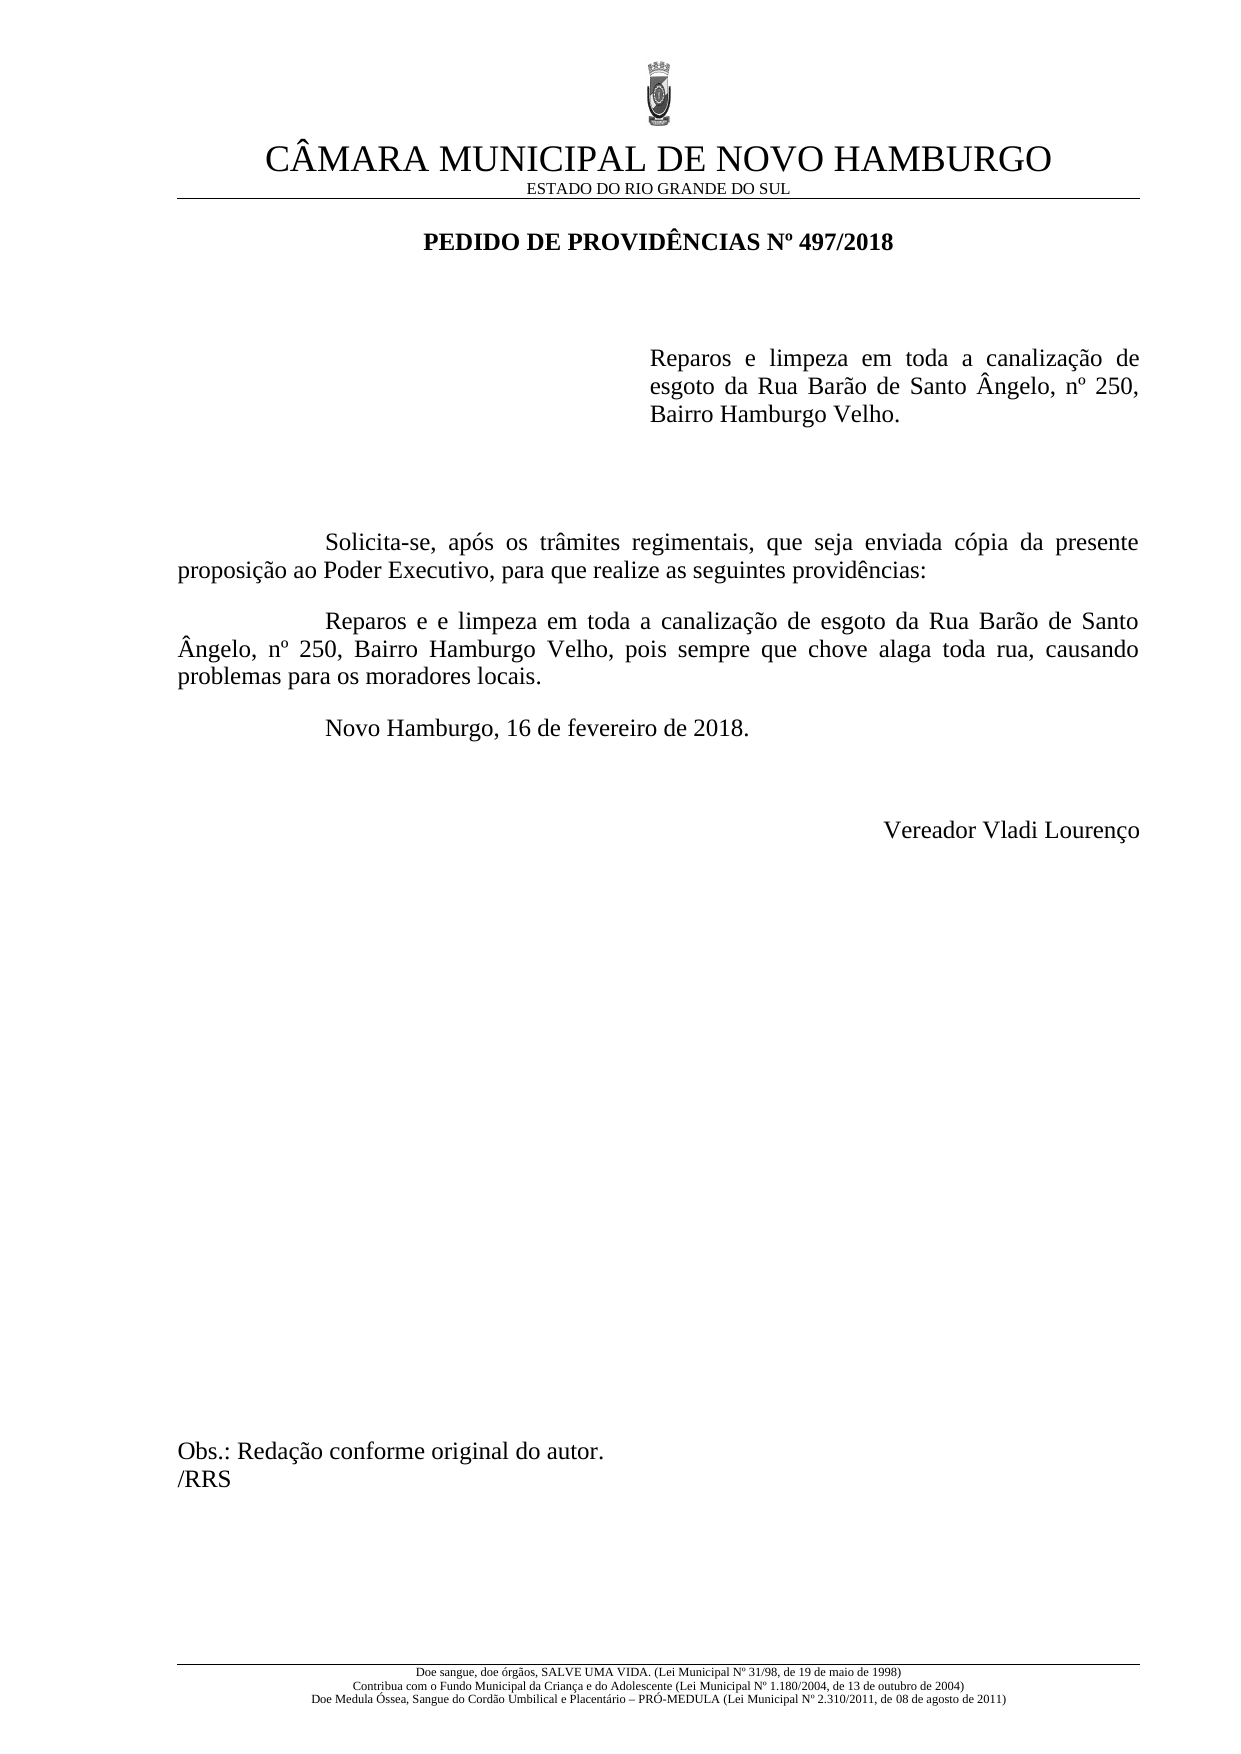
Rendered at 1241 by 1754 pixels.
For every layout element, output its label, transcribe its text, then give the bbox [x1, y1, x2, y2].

text Reparos e limpeza em toda a canalização de esgoto da Rua Barão de Santo Ângelo, nº 250, Bairro Hamburgo Velho. [649, 344, 1140, 428]
text PEDIDO DE PROVIDÊNCIAS Nº 497/2018 [177, 228, 1140, 256]
text /RRS [177, 1465, 1140, 1493]
text Novo Hamburgo, 16 de fevereiro de 2018. [177, 714, 1140, 741]
text Solicita-se, após os trâmites regimentais, que seja enviada cópia da presente proposição ao Poder Executivo, para que realize as seguintes providências: [177, 528, 1140, 583]
text Vereador Vladi Lourenço [177, 816, 1140, 844]
text Reparos e e limpeza em toda a canalização de esgoto da Rua Barão de Santo Ângelo, nº 250, Bairro Hamburgo Velho, pois sempre que chove alaga toda rua, causando problemas para os moradores locais. [177, 607, 1140, 690]
text Obs.: Redação conforme original do autor. [177, 1437, 1140, 1465]
